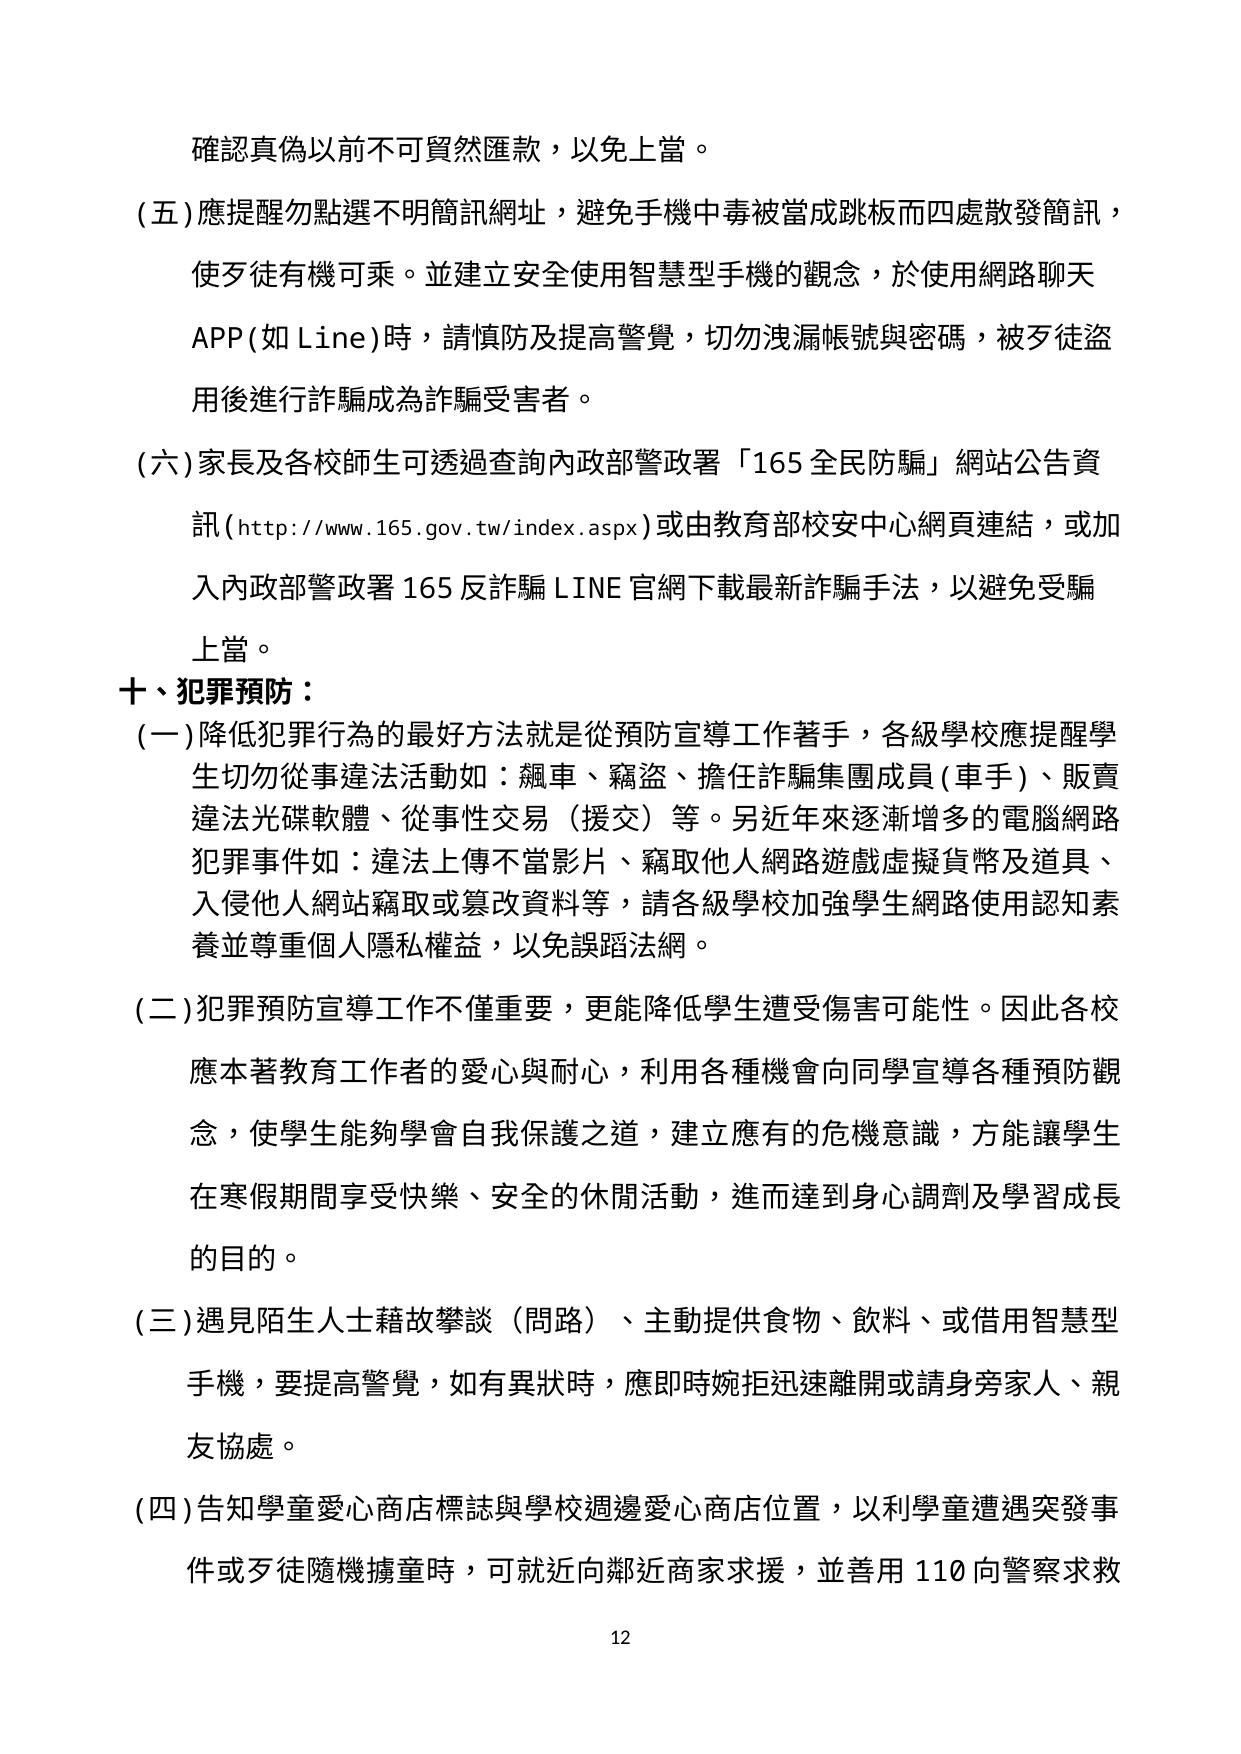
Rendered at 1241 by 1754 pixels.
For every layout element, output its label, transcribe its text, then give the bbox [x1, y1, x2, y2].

text (三)遇見陌生人士藉故攀談（問路）、主動提供食物、飲料、或借用智慧型手機，要提高警覺，如有異狀時，應即時婉拒迅速離開或請身旁家人、親友協處。 [131, 1278, 1122, 1465]
text 確認真偽以前不可貿然匯款，以免上當。 [133, 106, 1122, 169]
text (四)告知學童愛心商店標誌與學校週邊愛心商店位置，以利學童遭遇突發事件或歹徒隨機擄童時，可就近向鄰近商家求援，並善用110向警察求救 [131, 1465, 1122, 1590]
text (六)家長及各校師生可透過查詢內政部警政署「165全民防騙」網站公告資訊(http://www.165.gov.tw/index.aspx)或由教育部校安中心網頁連結，或加入內政部警政署165反詐騙LINE官網下載最新詐騙手法，以避免受騙上當。 [133, 419, 1122, 669]
text 十、犯罪預防： [118, 669, 1121, 711]
text (二)犯罪預防宣導工作不僅重要，更能降低學生遭受傷害可能性。因此各校應本著教育工作者的愛心與耐心，利用各種機會向同學宣導各種預防觀念，使學生能夠學會自我保護之道，建立應有的危機意識，方能讓學生在寒假期間享受快樂、安全的休閒活動，進而達到身心調劑及學習成長的目的。 [131, 965, 1122, 1278]
text (一)降低犯罪行為的最好方法就是從預防宣導工作著手，各級學校應提醒學生切勿從事違法活動如：飆車、竊盜、擔任詐騙集團成員(車手)、販賣違法光碟軟體、從事性交易（援交）等。另近年來逐漸增多的電腦網路犯罪事件如：違法上傳不當影片、竊取他人網路遊戲虛擬貨幣及道具、入侵他人網站竊取或篡改資料等，請各級學校加強學生網路使用認知素養並尊重個人隱私權益，以免誤蹈法網。 [133, 711, 1121, 965]
text (五)應提醒勿點選不明簡訊網址，避免手機中毒被當成跳板而四處散發簡訊，使歹徒有機可乘。並建立安全使用智慧型手機的觀念，於使用網路聊天APP(如Line)時，請慎防及提高警覺，切勿洩漏帳號與密碼，被歹徒盜用後進行詐騙成為詐騙受害者。 [133, 169, 1122, 419]
